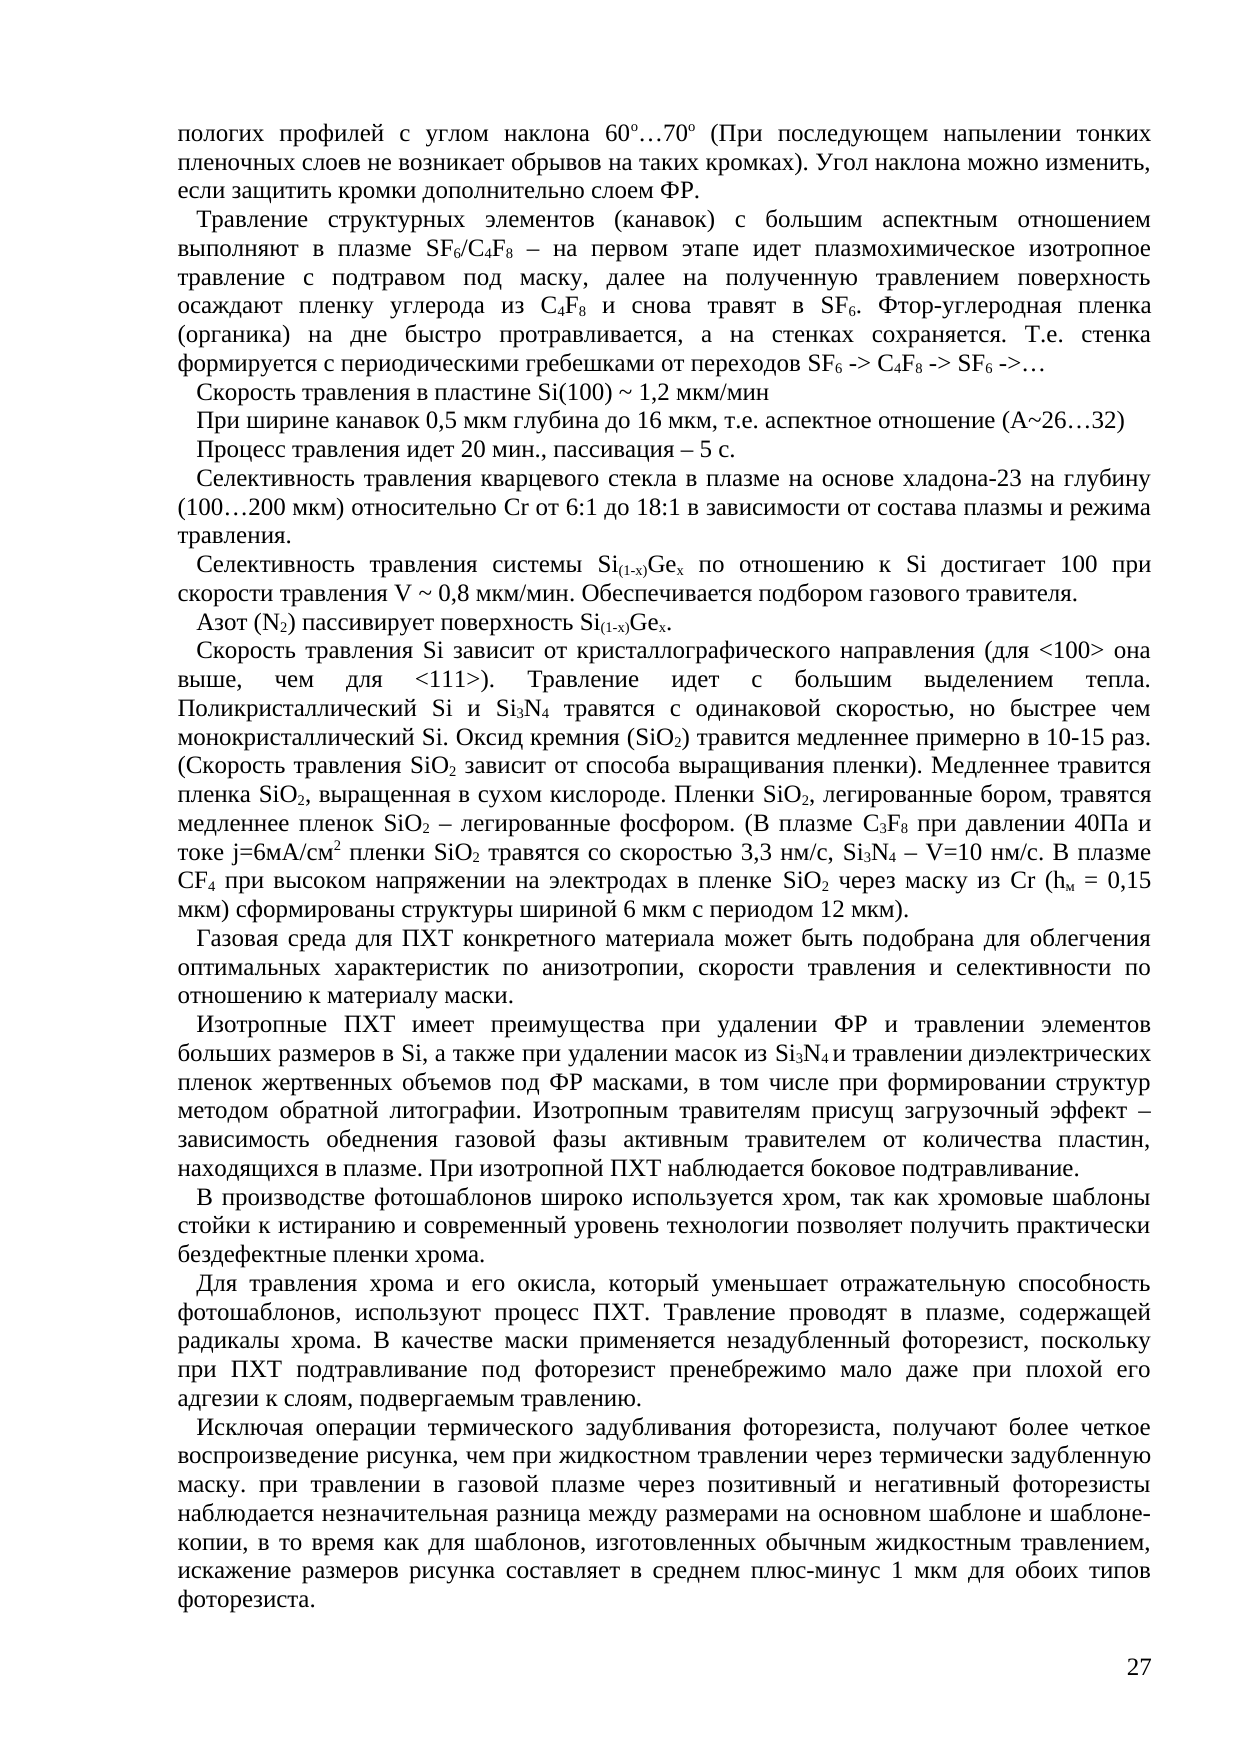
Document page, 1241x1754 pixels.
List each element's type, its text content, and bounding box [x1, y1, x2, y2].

text Газовая среда для ПХТ конкретного материала может быть подобрана для облегчения оптимальных характеристик по анизотропии, скорости травления и селективности по отношению к материалу маски. [177, 923, 1152, 1009]
text Процесс травления идет 20 мин., пассивация – 5 с. [177, 434, 1152, 463]
text Изотропные ПХТ имеет преимущества при удалении ФР и травлении элементов больших размеров в Si, а также при удалении масок из Si3N4 и травлении диэлектрических пленок жертвенных объемов под ФР масками, в том числе при формировании структур методом обратной литографии. Изотропным травителям присущ загрузочный эффект – зависимость обеднения газовой фазы активным травителем от количества пластин, находящихся в плазме. При изотропной ПХТ наблюдается боковое подтравливание. [177, 1009, 1152, 1182]
text Селективность травления системы Si(1-x)Gex по отношению к Si достигает 100 при скорости травления V ~ 0,8 мкм/мин. Обеспечивается подбором газового травителя. [177, 549, 1152, 607]
text Скорость травления Si зависит от кристаллографического направления (для <100> она выше, чем для <111>). Травление идет с большим выделением тепла. Поликристаллический Si и Si3N4 травятся с одинаковой скоростью, но быстрее чем монокристаллический Si. Оксид кремния (SiO2) травится медленнее примерно в 10-15 раз. (Скорость травления SiO2 зависит от способа выращивания пленки). Медленнее травится пленка SiO2, выращенная в сухом кислороде. Пленки SiO2, легированные бором, травятся медленнее пленок SiO2 – легированные фосфором. (В плазме C3F8 при давлении 40Па и токе j=6мА/см2 пленки SiO2 травятся со скоростью 3,3 нм/с, Si3N4 – V=10 нм/с. В плазме CF4 при высоком напряжении на электродах в пленке SiO2 через маску из Cr (hм = 0,15 мкм) сформированы структуры шириной 6 мкм с периодом 12 мкм). [177, 636, 1152, 923]
text При ширине канавок 0,5 мкм глубина до 16 мкм, т.е. аспектное отношение (А~26…32) [177, 406, 1152, 434]
text Исключая операции термического задубливания фоторезиста, получают более четкое воспроизведение рисунка, чем при жидкостном травлении через термически задубленную маску. при травлении в газовой плазме через позитивный и негативный фоторезисты наблюдается незначительная разница между размерами на основном шаблоне и шаблоне-копии, в то время как для шаблонов, изготовленных обычным жидкостным травлением, искажение размеров рисунка составляет в среднем плюс-минус 1 мкм для обоих типов фоторезиста. [177, 1412, 1152, 1613]
text Травление структурных элементов (канавок) с большим аспектным отношением выполняют в плазме SF6/C4F8 – на первом этапе идет плазмохимическое изотропное травление с подтравом под маску, далее на полученную травлением поверхность осаждают пленку углерода из С4F8 и снова травят в SF6. Фтор-углеродная пленка (органика) на дне быстро протравливается, а на стенках сохраняется. Т.е. стенка формируется с периодическими гребешками от переходов SF6 -> С4F8 -> SF6 ->… [177, 204, 1152, 377]
text В производстве фотошаблонов широко используется хром, так как хромовые шаблоны стойки к истиранию и современный уровень технологии позволяет получить практически бездефектные пленки хрома. [177, 1182, 1152, 1268]
text Селективность травления кварцевого стекла в плазме на основе хладона-23 на глубину (100…200 мкм) относительно Cr от 6:1 до 18:1 в зависимости от состава плазмы и режима травления. [177, 463, 1152, 549]
text пологих профилей с углом наклона 60о…70о (При последующем напылении тонких пленочных слоев не возникает обрывов на таких кромках). Угол наклона можно изменить, если защитить кромки дополнительно слоем ФР. [177, 118, 1152, 204]
text Для травления хрома и его окисла, который уменьшает отражательную способность фотошаблонов, используют процесс ПХТ. Травление проводят в плазме, содержащей радикалы хрома. В качестве маски применяется незадубленный фоторезист, поскольку при ПХТ подтравливание под фоторезист пренебрежимо мало даже при плохой его адгезии к слоям, подвергаемым травлению. [177, 1268, 1152, 1412]
text Скорость травления в пластине Si(100) ~ 1,2 мкм/мин [177, 377, 1152, 406]
text Азот (N2) пассивирует поверхность Si(1-x)Gex. [177, 607, 1152, 636]
